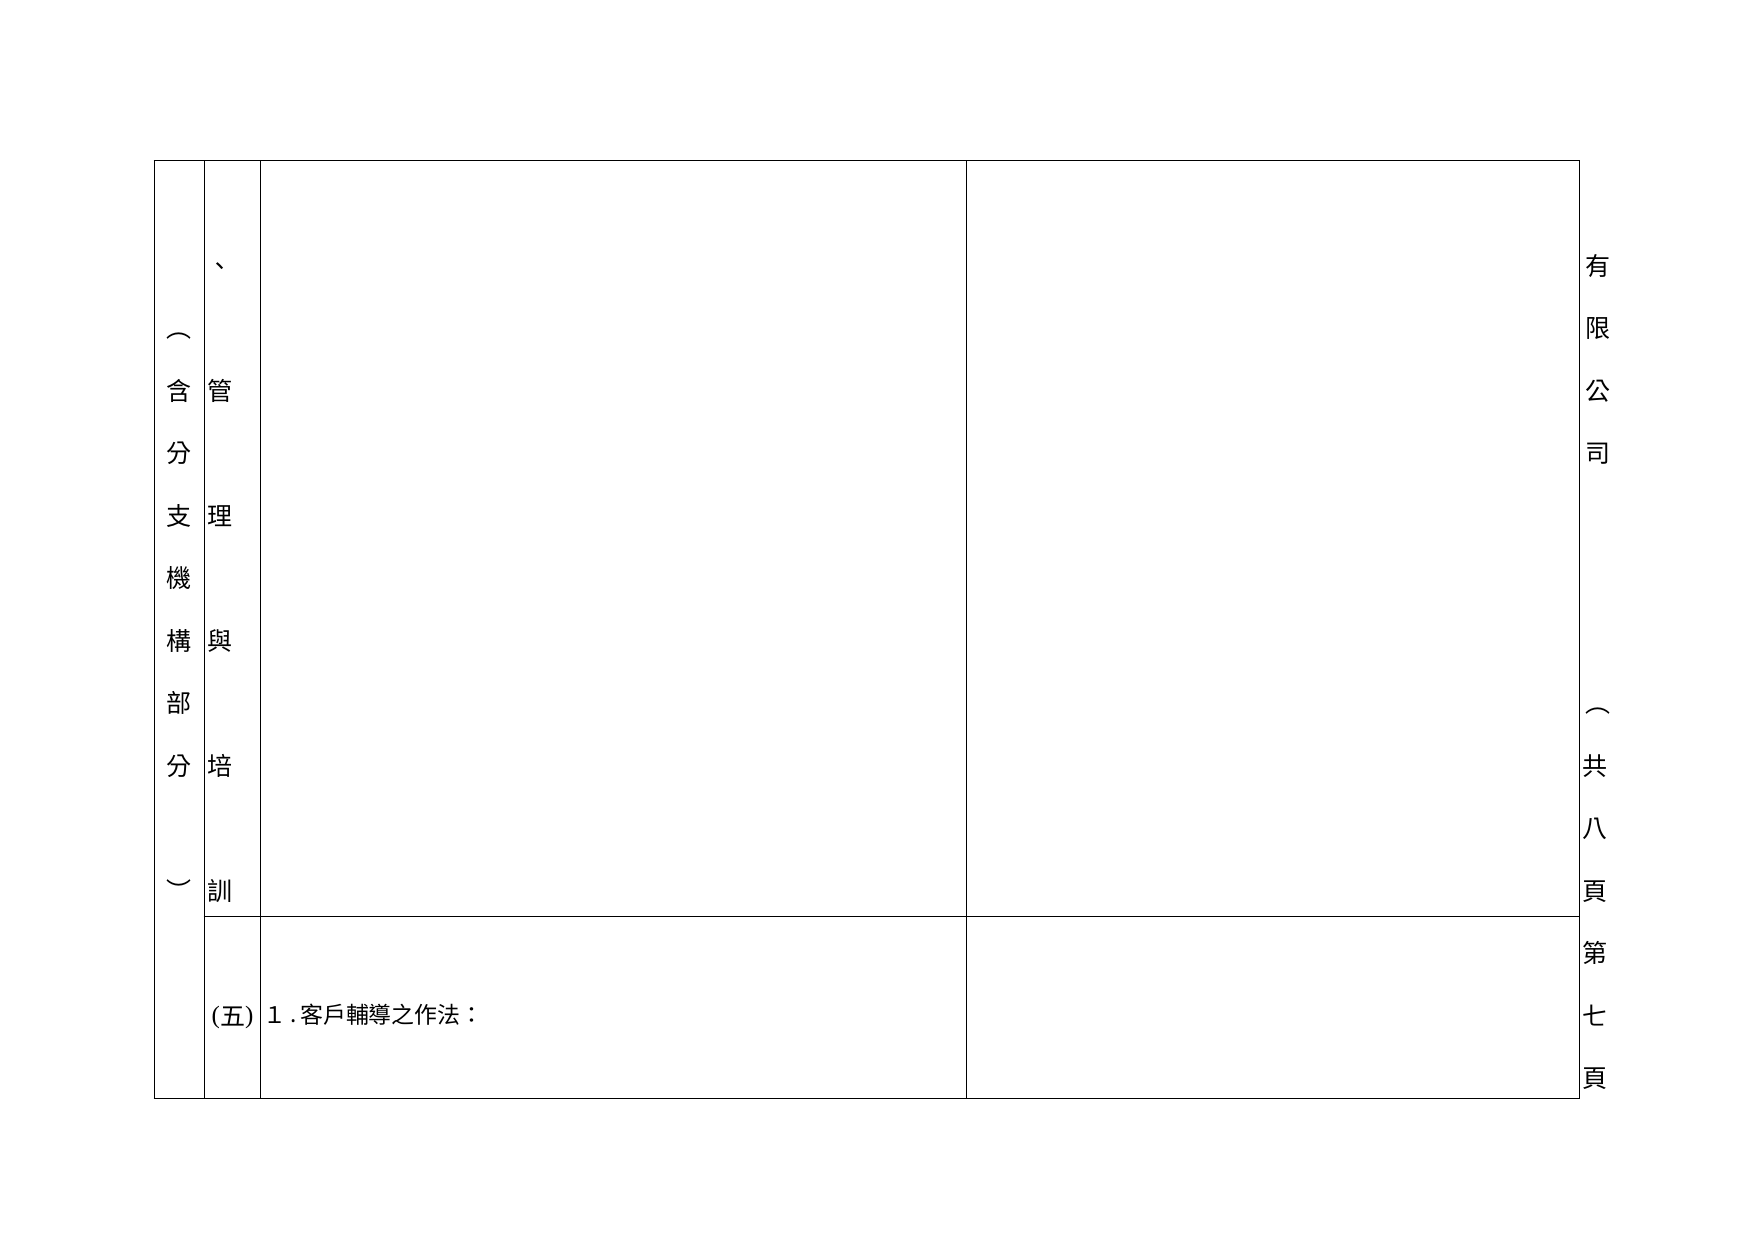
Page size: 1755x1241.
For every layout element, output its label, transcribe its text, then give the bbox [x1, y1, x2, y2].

table_cell (五) [205, 917, 260, 1097]
table_cell 、 管 理 與 培 訓 [205, 161, 260, 916]
table_cell [967, 917, 1579, 1097]
table_cell [967, 161, 1579, 916]
table_cell [261, 161, 966, 916]
table_cell １.客戶輔導之作法： [261, 917, 966, 1097]
table_header 有限公司 ︵ 共八頁第七頁 [1580, 160, 1617, 1097]
table_header ︵ 含 分 支 機構 部 分 ︶ [155, 161, 204, 1097]
